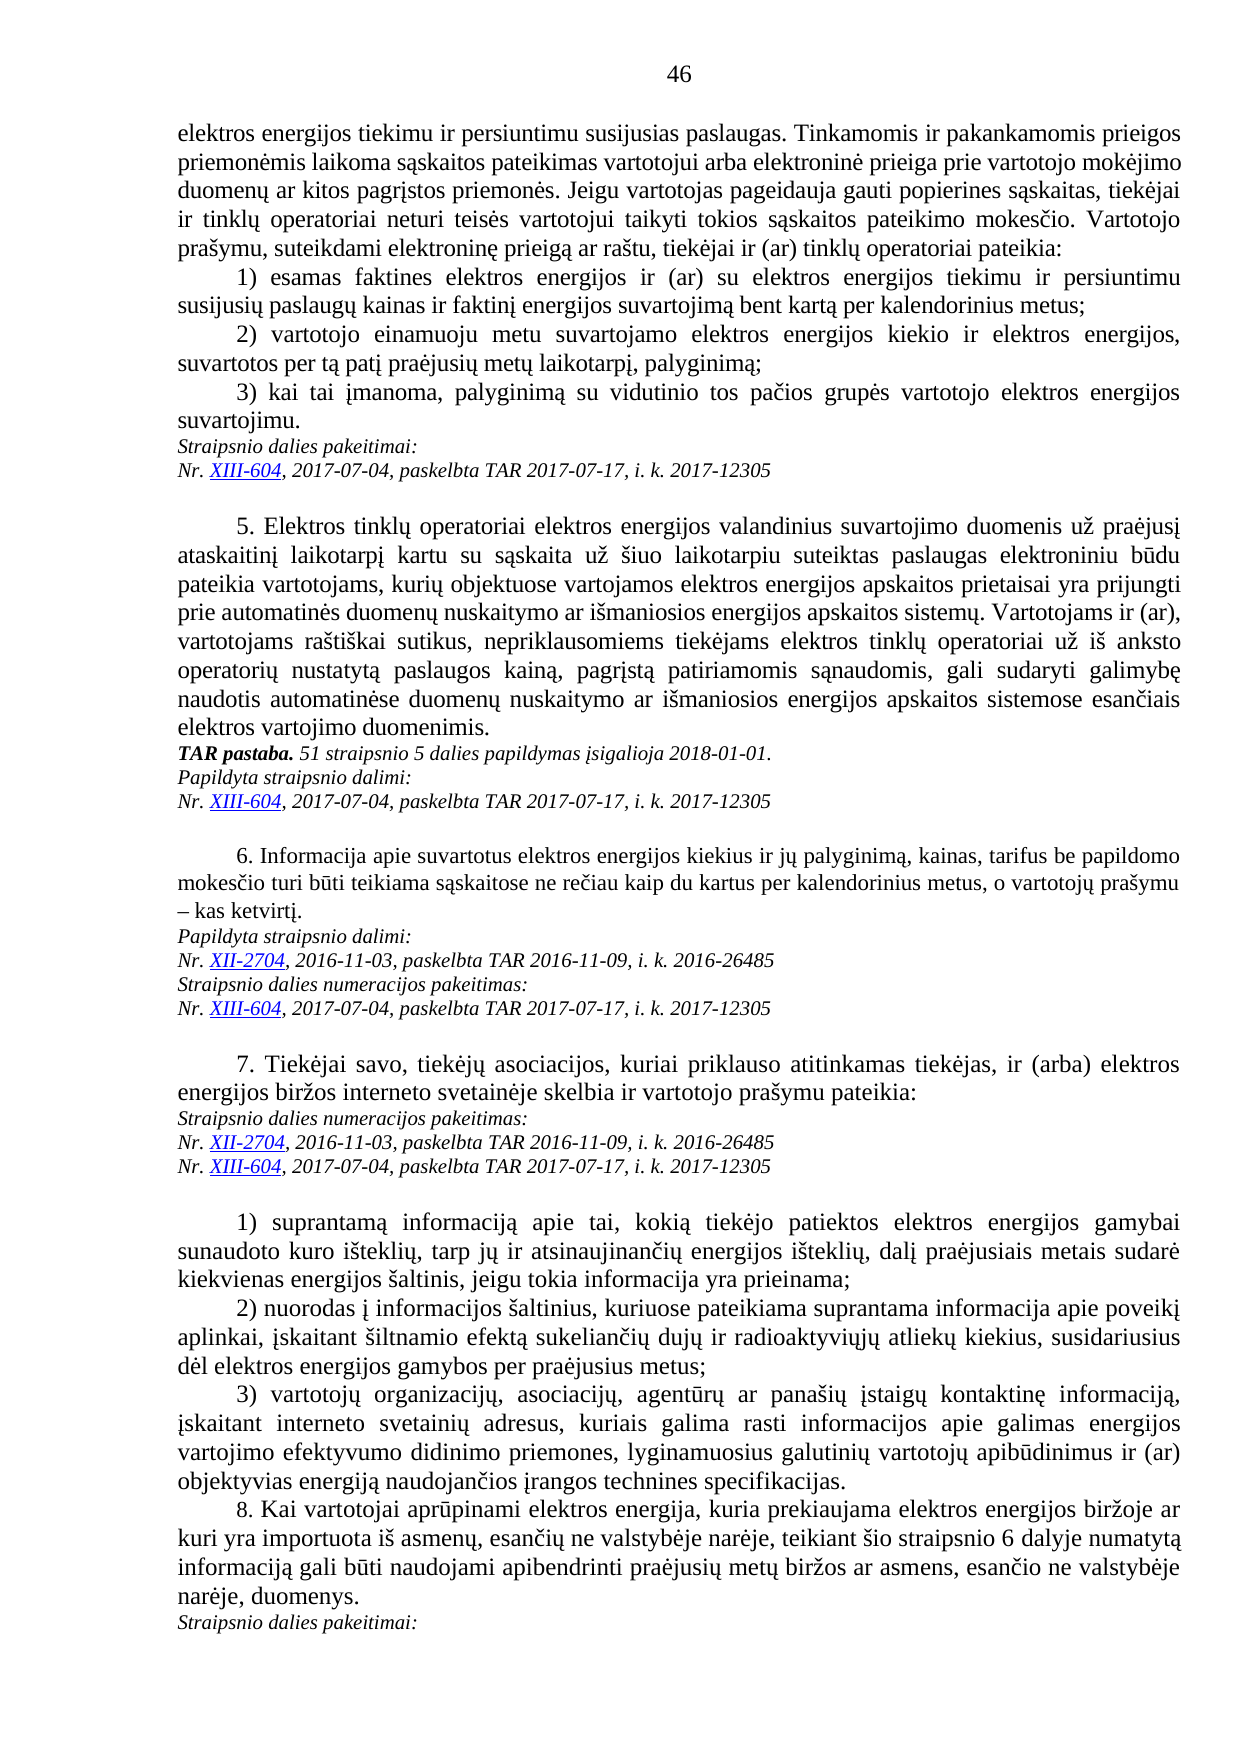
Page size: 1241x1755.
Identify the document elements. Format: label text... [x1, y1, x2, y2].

text 3) kai tai įmanoma, palyginimą su vidutinio tos pačios grupės vartotojo elektros energijos suvartojimu. [177, 377, 1181, 434]
text Straipsnio dalies numeracijos pakeitimas: [177, 1106, 1181, 1130]
text Nr. XIII-604, 2017-07-04, paskelbta TAR 2017-07-17, i. k. 2017-12305 [177, 458, 1181, 482]
text 7. Tiekėjai savo, tiekėjų asociacijos, kuriai priklauso atitinkamas tiekėjas, ir (arba) elektros energijos biržos interneto svetainėje skelbia ir vartotojo prašymu pateikia: [177, 1049, 1181, 1106]
text 2) nuorodas į informacijos šaltinius, kuriuose pateikiama suprantama informacija apie poveikį aplinkai, įskaitant šiltnamio efektą sukeliančių dujų ir radioaktyviųjų atliekų kiekius, susidariusius dėl elektros energijos gamybos per praėjusius metus; [177, 1293, 1181, 1379]
text 6. Informacija apie suvartotus elektros energijos kiekius ir jų palyginimą, kainas, tarifus be papildomo mokesčio turi būti teikiama sąskaitose ne rečiau kaip du kartus per kalendorinius metus, o vartotojų prašymu – kas ketvirtį. [177, 842, 1181, 924]
text 8. Kai vartotojai aprūpinami elektros energija, kuria prekiaujama elektros energijos biržoje ar kuri yra importuota iš asmenų, esančių ne valstybėje narėje, teikiant šio straipsnio 6 dalyje numatytą informaciją gali būti naudojami apibendrinti praėjusių metų biržos ar asmens, esančio ne valstybėje narėje, duomenys. [177, 1494, 1181, 1609]
text TAR pastaba. 51 straipsnio 5 dalies papildymas įsigalioja 2018-01-01. [177, 741, 1181, 765]
text Nr. XIII-604, 2017-07-04, paskelbta TAR 2017-07-17, i. k. 2017-12305 [177, 1154, 1181, 1178]
text 2) vartotojo einamuoju metu suvartojamo elektros energijos kiekio ir elektros energijos, suvartotos per tą patį praėjusių metų laikotarpį, palyginimą; [177, 319, 1181, 377]
text 5. Elektros tinklų operatoriai elektros energijos valandinius suvartojimo duomenis už praėjusį ataskaitinį laikotarpį kartu su sąskaita už šiuo laikotarpiu suteiktas paslaugas elektroniniu būdu pateikia vartotojams, kurių objektuose vartojamos elektros energijos apskaitos prietaisai yra prijungti prie automatinės duomenų nuskaitymo ar išmaniosios energijos apskaitos sistemų. Vartotojams ir (ar), vartotojams raštiškai sutikus, nepriklausomiems tiekėjams elektros tinklų operatoriai už iš anksto operatorių nustatytą paslaugos kainą, pagrįstą patiriamomis sąnaudomis, gali sudaryti galimybę naudotis automatinėse duomenų nuskaitymo ar išmaniosios energijos apskaitos sistemose esančiais elektros vartojimo duomenimis. [177, 511, 1181, 741]
text elektros energijos tiekimu ir persiuntimu susijusias paslaugas. Tinkamomis ir pakankamomis prieigos priemonėmis laikoma sąskaitos pateikimas vartotojui arba elektroninė prieiga prie vartotojo mokėjimo duomenų ar kitos pagrįstos priemonės. Jeigu vartotojas pageidauja gauti popierines sąskaitas, tiekėjai ir tinklų operatoriai neturi teisės vartotojui taikyti tokios sąskaitos pateikimo mokesčio. Vartotojo prašymu, suteikdami elektroninę prieigą ar raštu, tiekėjai ir (ar) tinklų operatoriai pateikia: [177, 118, 1181, 262]
text 1) esamas faktines elektros energijos ir (ar) su elektros energijos tiekimu ir persiuntimu susijusių paslaugų kainas ir faktinį energijos suvartojimą bent kartą per kalendorinius metus; [177, 262, 1181, 319]
text 3) vartotojų organizacijų, asociacijų, agentūrų ar panašių įstaigų kontaktinę informaciją, įskaitant interneto svetainių adresus, kuriais galima rasti informacijos apie galimas energijos vartojimo efektyvumo didinimo priemones, lyginamuosius galutinių vartotojų apibūdinimus ir (ar) objektyvias energiją naudojančios įrangos technines specifikacijas. [177, 1379, 1181, 1494]
text Papildyta straipsnio dalimi: [177, 765, 1181, 789]
text Nr. XII-2704, 2016-11-03, paskelbta TAR 2016-11-09, i. k. 2016-26485 [177, 948, 1181, 972]
text Nr. XIII-604, 2017-07-04, paskelbta TAR 2017-07-17, i. k. 2017-12305 [177, 789, 1181, 813]
text Straipsnio dalies pakeitimai: [177, 1609, 1181, 1634]
text Straipsnio dalies pakeitimai: [177, 434, 1181, 458]
text Straipsnio dalies numeracijos pakeitimas: [177, 972, 1181, 996]
text 1) suprantamą informaciją apie tai, kokią tiekėjo patiektos elektros energijos gamybai sunaudoto kuro išteklių, tarp jų ir atsinaujinančių energijos išteklių, dalį praėjusiais metais sudarė kiekvienas energijos šaltinis, jeigu tokia informacija yra prieinama; [177, 1207, 1181, 1293]
text Papildyta straipsnio dalimi: [177, 924, 1181, 948]
text Nr. XII-2704, 2016-11-03, paskelbta TAR 2016-11-09, i. k. 2016-26485 [177, 1130, 1181, 1154]
text Nr. XIII-604, 2017-07-04, paskelbta TAR 2017-07-17, i. k. 2017-12305 [177, 996, 1181, 1020]
